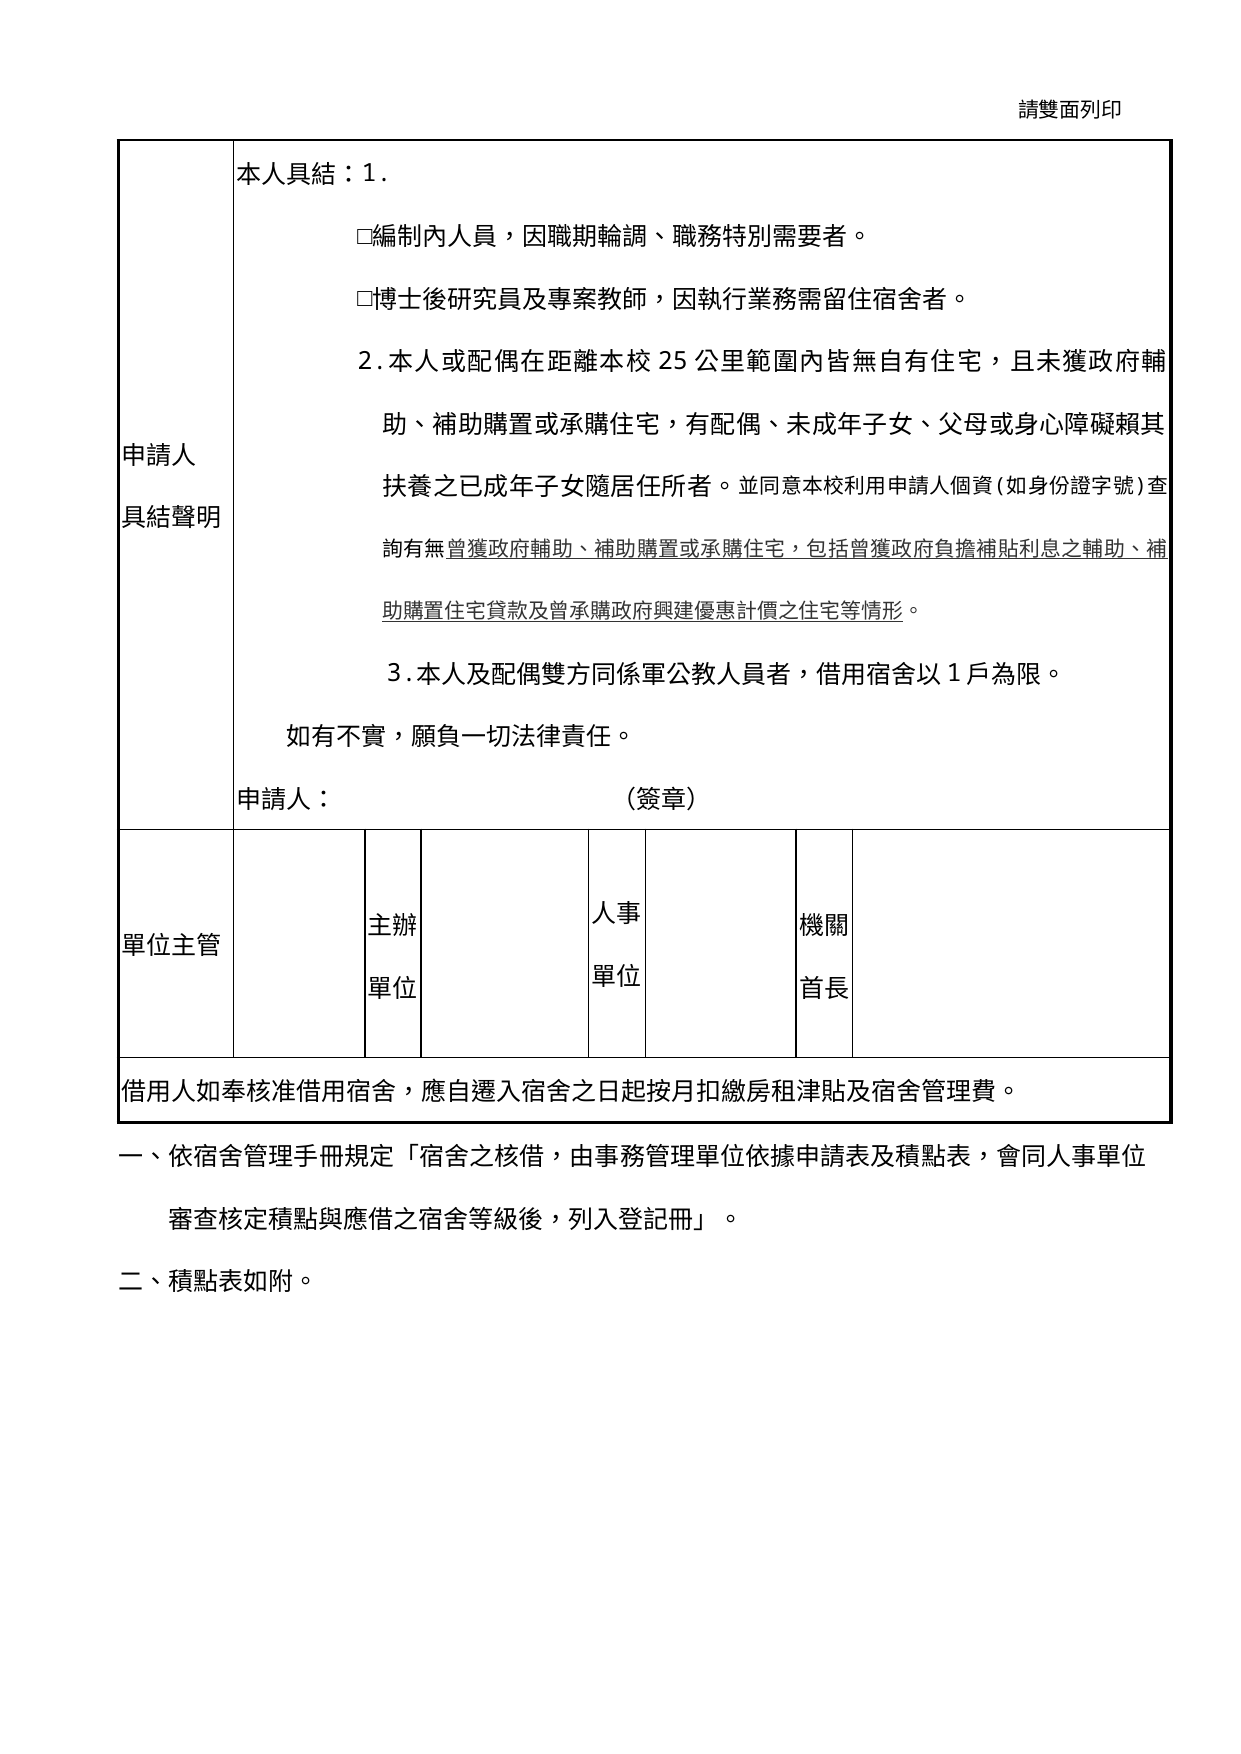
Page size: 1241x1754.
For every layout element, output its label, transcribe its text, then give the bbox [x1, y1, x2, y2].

table_cell 單位主管 [120, 830, 233, 1057]
table_cell 申請人 具結聲明 [120, 141, 233, 828]
text 二、積點表如附。 [118, 1249, 1122, 1311]
table_cell 借用人如奉核准借用宿舍，應自遷入宿舍之日起按月扣繳房租津貼及宿舍管理費。 [120, 1058, 1169, 1121]
table_cell 本人具結：1. □編制內人員，因職期輪調、職務特別需要者。 □博士後研究員及專案教師，因執行業務需留住宿舍者。 2.本人或配偶在距離本校25公里範圍內皆無自有住宅，且未獲政府輔助、補助購置或承購住宅，有配偶、未成年子女、父母或身心障礙賴其扶養之已成年子女隨居任所者。並同意本校利用申請人個資(如身份證字號)查詢有無曾獲政府輔助、補助購置或承購住宅，包括曾獲政府負擔補貼利息之輔助、補助購置住宅貸款及曾承購政府興建優惠計價之住宅等情形。 3.本人及配偶雙方同係軍公教人員者，借用宿舍以1戶為限。 如有不實，願負一切法律責任。 申請人： （簽章） [234, 141, 1169, 828]
table_cell [646, 830, 795, 1057]
table_cell [853, 830, 1169, 1057]
table_cell [234, 830, 364, 1057]
table_cell 人事單位 [589, 830, 645, 1057]
table_cell 主辦單位 [366, 830, 420, 1057]
table_cell [422, 830, 588, 1057]
table_cell 機關首長 [797, 830, 852, 1057]
text 一、依宿舍管理手冊規定「宿舍之核借，由事務管理單位依據申請表及積點表，會同人事單位審查核定積點與應借之宿舍等級後，列入登記冊」。 [118, 1124, 1149, 1249]
